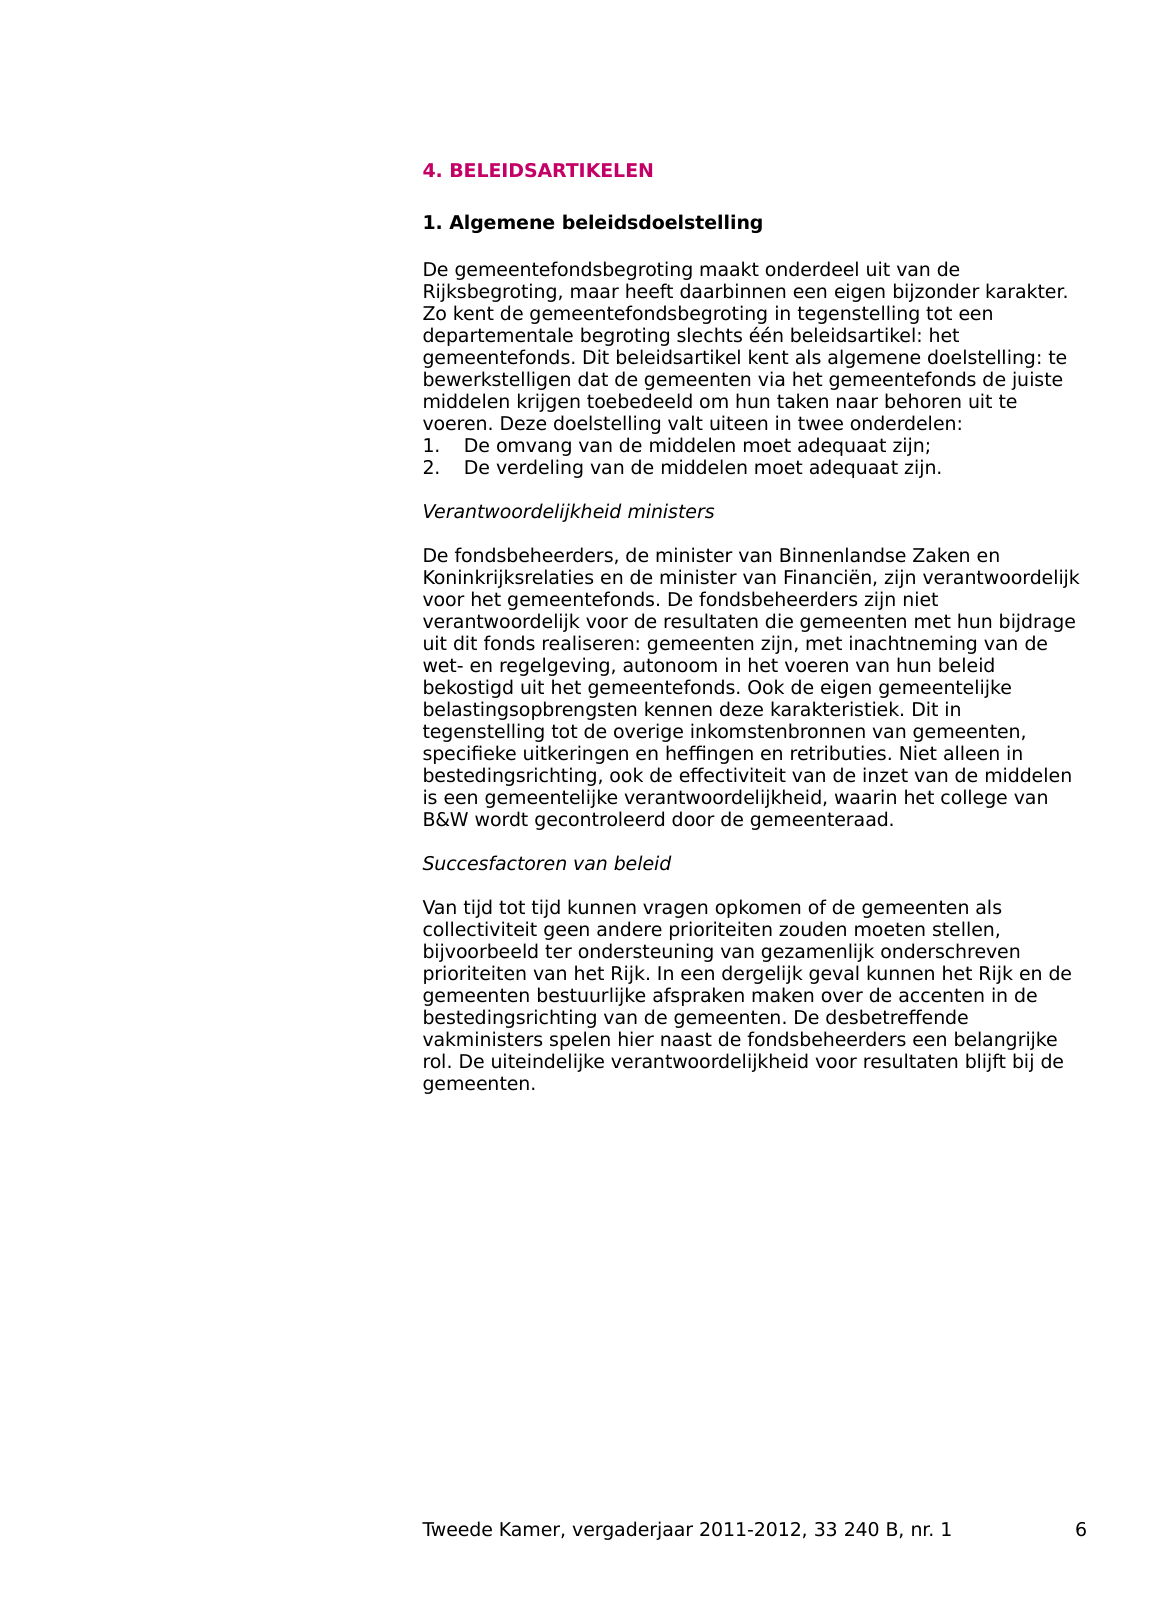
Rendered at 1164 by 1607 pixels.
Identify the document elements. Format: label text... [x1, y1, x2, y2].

text 2. De verdeling van de middelen moet adequaat zijn. [422, 457, 1087, 479]
text Van tijd tot tijd kunnen vragen opkomen of de gemeenten als collectiviteit geen andere prioriteiten zouden moeten stellen, bijvoorbeeld ter ondersteuning van gezamenlijk onderschreven prioriteiten van het Rijk. In een dergelijk geval kunnen het Rijk en de gemeenten bestuurlijke afspraken maken over de accenten in de bestedingsrichting van de gemeenten. De desbetreffende vakministers spelen hier naast de fondsbeheerders een belangrijke rol. De uiteindelijke verantwoordelijkheid voor resultaten blijft bij de gemeenten. [422, 897, 1087, 1095]
text De gemeentefondsbegroting maakt onderdeel uit van de Rijksbegroting, maar heeft daarbinnen een eigen bijzonder karakter. Zo kent de gemeentefondsbegroting in tegenstelling tot een departementale begroting slechts één beleidsartikel: het gemeentefonds. Dit beleidsartikel kent als algemene doelstelling: te bewerkstelligen dat de gemeenten via het gemeentefonds de juiste middelen krijgen toebedeeld om hun taken naar behoren uit te voeren. Deze doelstelling valt uiteen in twee onderdelen: [422, 259, 1087, 435]
text 1. De omvang van de middelen moet adequaat zijn; [422, 435, 1087, 457]
subtitle Succesfactoren van beleid [422, 853, 1087, 875]
subtitle 4. BELEIDSARTIKELEN [422, 160, 1087, 182]
subtitle 1. Algemene beleidsdoelstelling [422, 212, 1087, 234]
text De fondsbeheerders, de minister van Binnenlandse Zaken en Koninkrijksrelaties en de minister van Financiën, zijn verantwoordelijk voor het gemeentefonds. De fondsbeheerders zijn niet verantwoordelijk voor de resultaten die gemeenten met hun bijdrage uit dit fonds realiseren: gemeenten zijn, met inachtneming van de wet- en regelgeving, autonoom in het voeren van hun beleid bekostigd uit het gemeentefonds. Ook de eigen gemeentelijke belastingsopbrengsten kennen deze karakteristiek. Dit in tegenstelling tot de overige inkomstenbronnen van gemeenten, specifieke uitkeringen en heffingen en retributies. Niet alleen in bestedingsrichting, ook de effectiviteit van de inzet van de middelen is een gemeentelijke verantwoordelijkheid, waarin het college van B&W wordt gecontroleerd door de gemeenteraad. [422, 545, 1087, 831]
subtitle Verantwoordelijkheid ministers [422, 501, 1087, 523]
